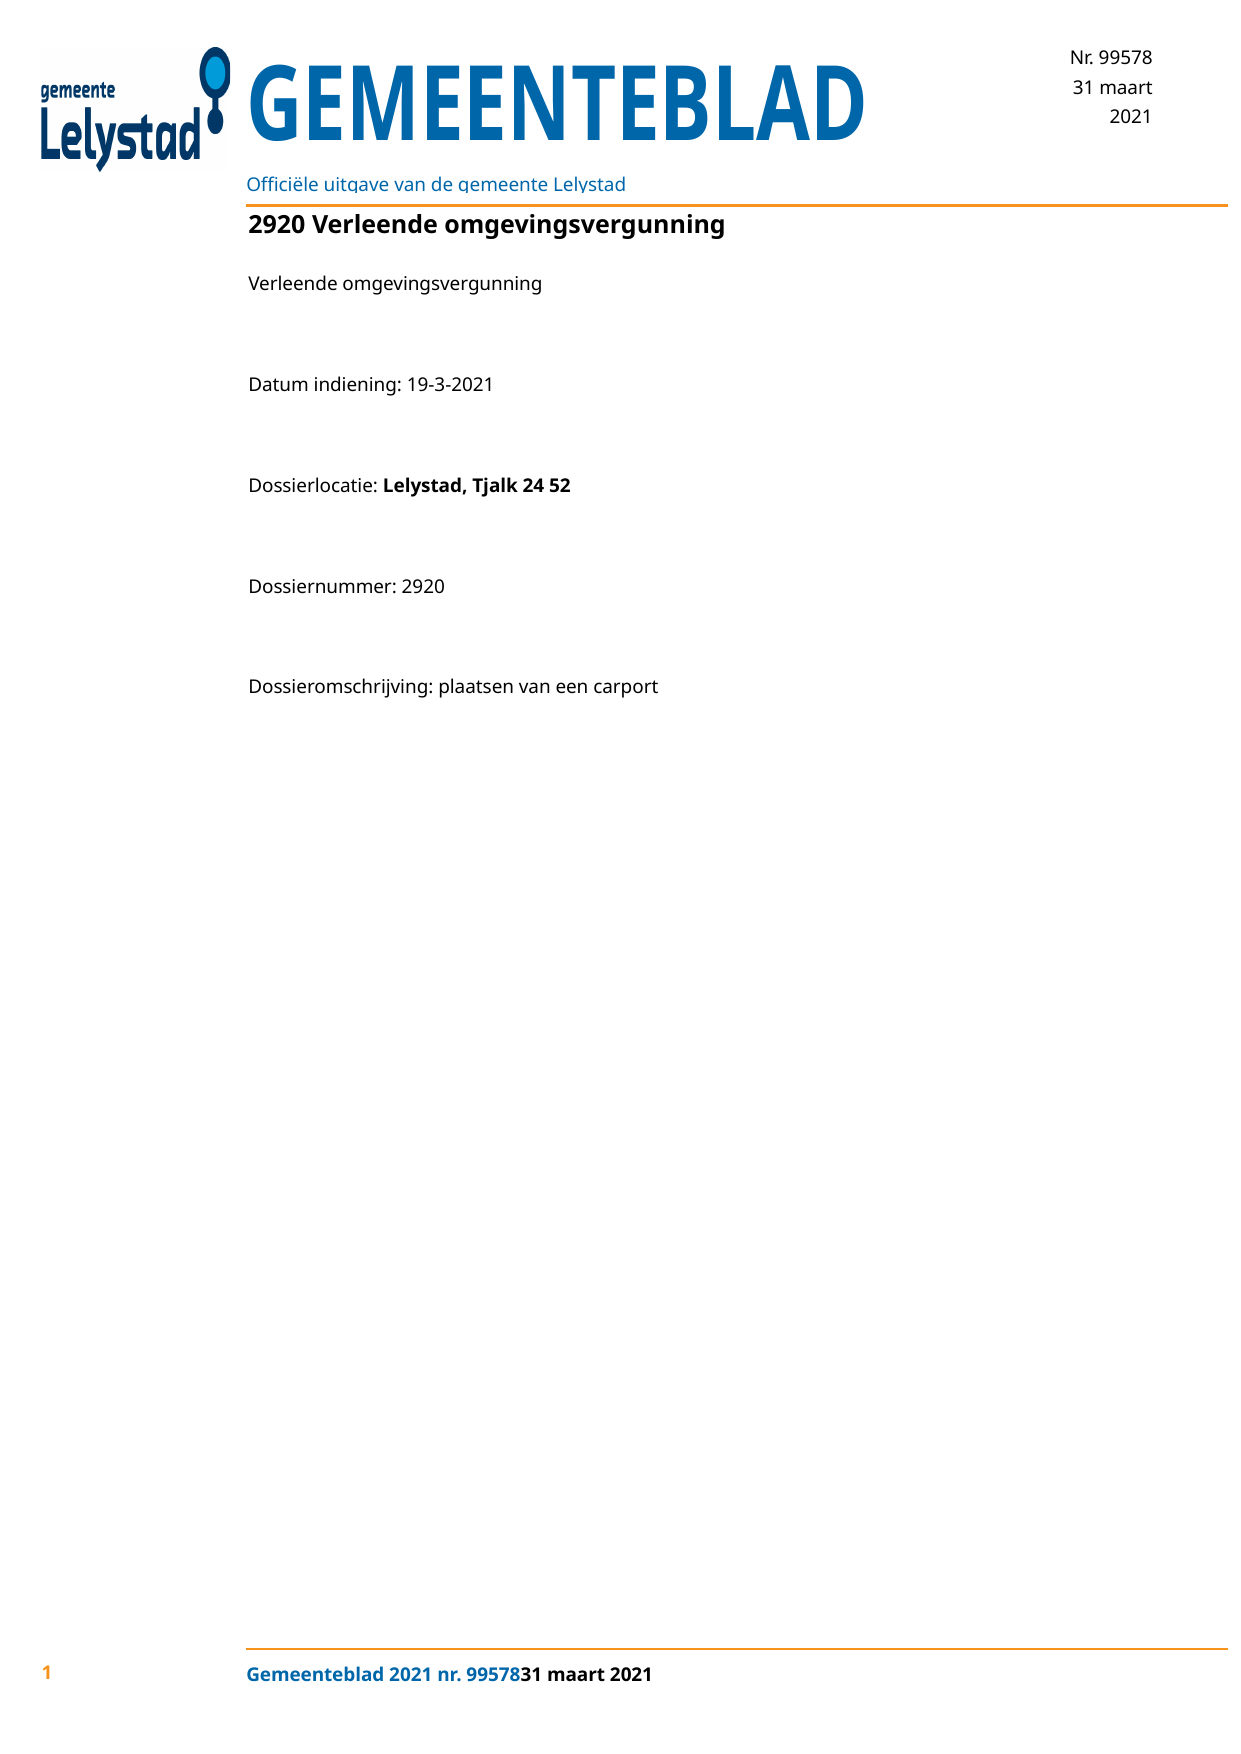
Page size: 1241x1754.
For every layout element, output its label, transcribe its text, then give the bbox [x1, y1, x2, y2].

picture [41, 47, 231, 172]
text 2920 Verleende omgevingsvergunning [248, 207, 1152, 241]
text Dossiernummer: 2920 [248, 573, 1152, 598]
text Dossieromschrijving: plaatsen van een carport [248, 674, 1152, 699]
text Dossierlocatie: Lelystad, Tjalk 24 52 [248, 472, 1152, 498]
text Datum indiening: 19-3-2021 [248, 371, 1152, 397]
text Verleende omgevingsvergunning [248, 270, 1152, 296]
